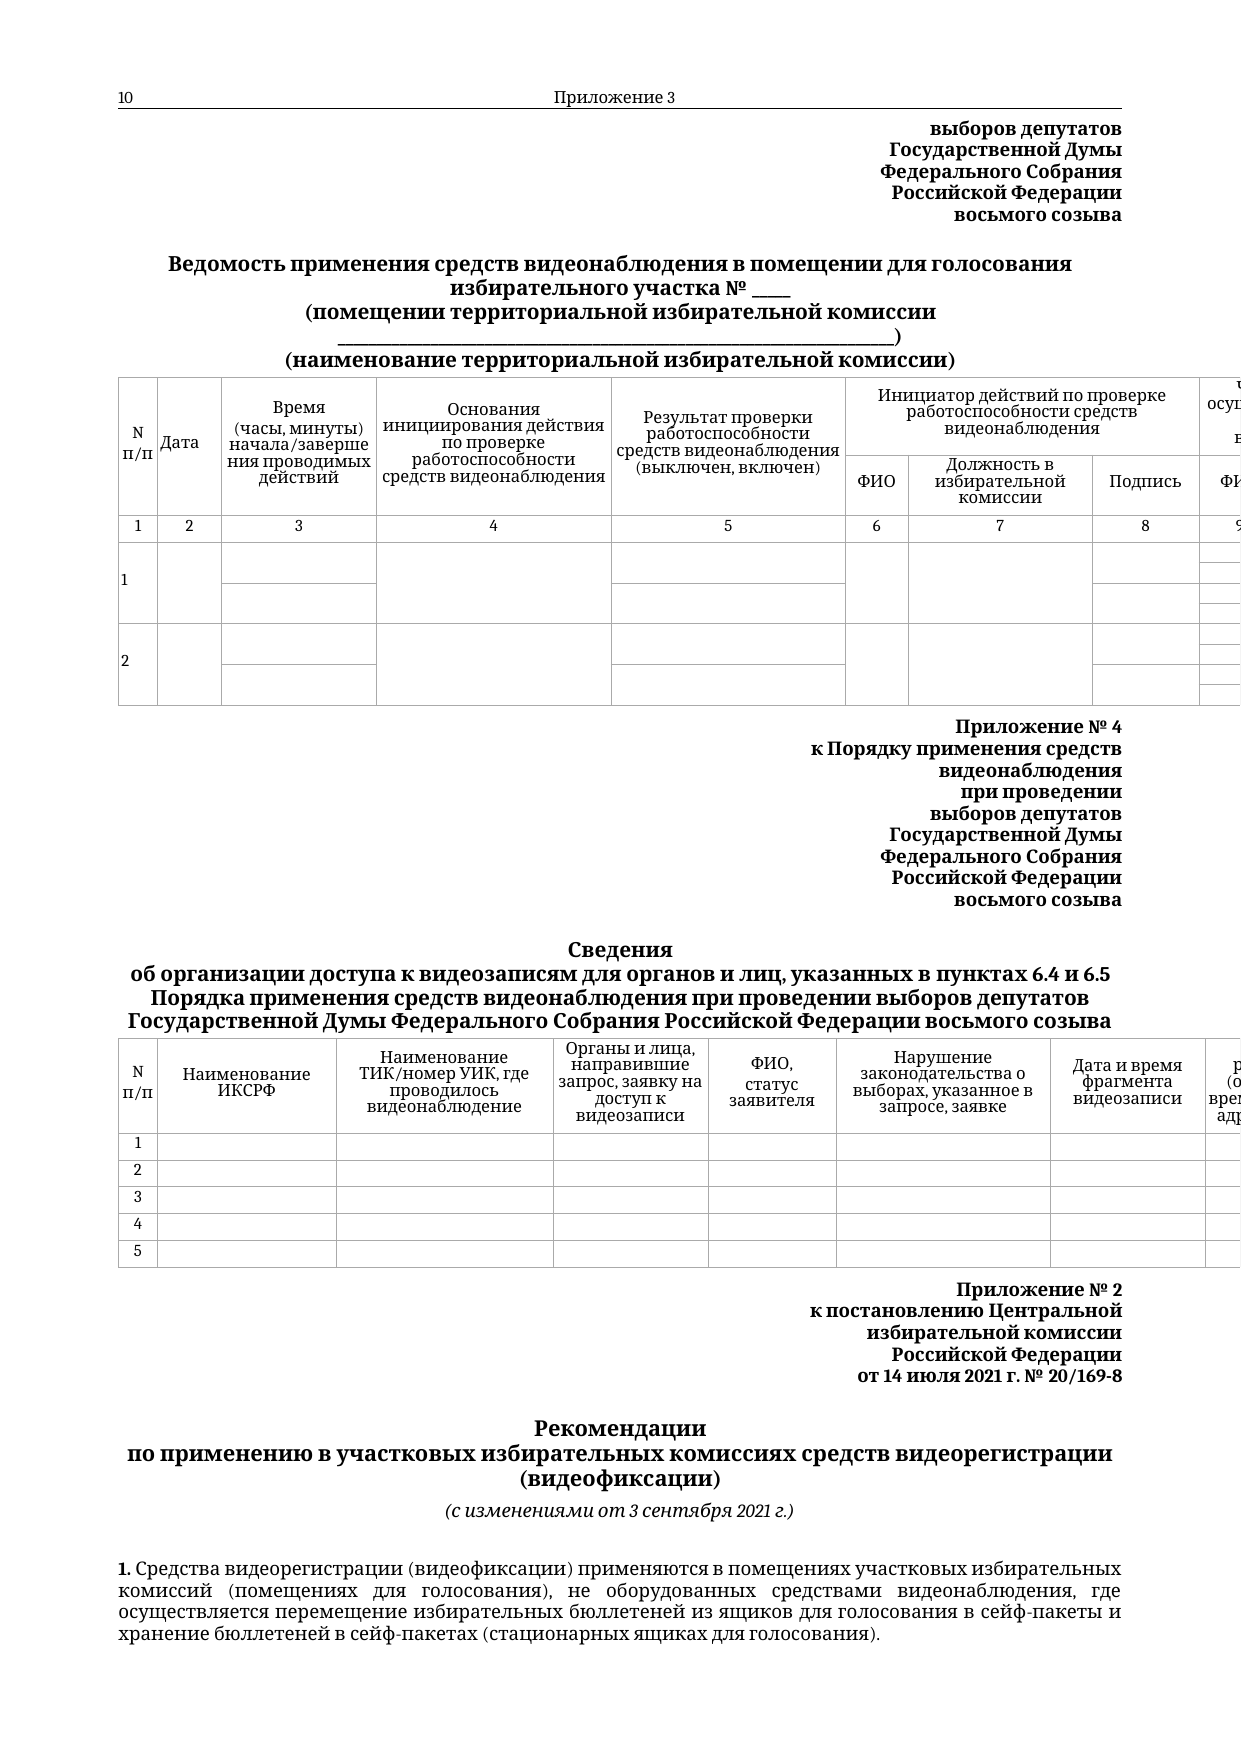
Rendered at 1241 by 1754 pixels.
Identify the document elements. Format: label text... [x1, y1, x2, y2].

table_cell [1200, 685, 1240, 704]
table_cell [846, 543, 908, 623]
table_cell [1200, 665, 1240, 684]
table_cell [337, 1134, 553, 1159]
table_cell [709, 1214, 836, 1240]
table_header ФИО, статус заявителя [709, 1039, 836, 1133]
table_cell ФИО [846, 456, 908, 515]
table_cell [158, 1134, 336, 1159]
table_cell 2 [119, 624, 157, 704]
table_cell 8 [1093, 516, 1199, 542]
table_cell [377, 624, 611, 704]
table_cell [1200, 645, 1240, 664]
table_cell [377, 543, 611, 623]
table_cell [709, 1161, 836, 1186]
table_cell 1 [119, 1134, 157, 1159]
table_cell [909, 624, 1092, 704]
table_cell [837, 1241, 1050, 1267]
table_cell Подпись [1093, 456, 1199, 515]
table_header Дата и время фрагмента видеозаписи [1051, 1039, 1205, 1133]
table_header Дата [158, 378, 221, 515]
table_cell 4 [377, 516, 611, 542]
table_cell 7 [909, 516, 1092, 542]
table_cell [1200, 624, 1240, 643]
subtitle Рекомендации по применению в участковых избирательных комиссиях средств видеорегистрации (видеофиксации) [118, 1416, 1122, 1492]
table_cell [909, 543, 1092, 623]
table_cell 2 [158, 516, 221, 542]
table_cell [158, 624, 221, 704]
table_header Члены УИК (ТИК), осуществляющие работу со средствами видеонаблюдения [1200, 378, 1240, 454]
table_cell 2 [119, 1161, 157, 1186]
table_cell [837, 1187, 1050, 1213]
table_cell [158, 1241, 336, 1267]
table_cell [337, 1214, 553, 1240]
table_cell [158, 543, 221, 623]
table_cell [222, 624, 376, 664]
table_cell [709, 1187, 836, 1213]
subtitle Ведомость применения средств видеонаблюдения в помещении для голосования избирательного участка № _____ (помещении территориальной избирательной комиссии ________________________________________________________________________) (наименование территориальной избирательной комиссии) [118, 253, 1122, 373]
table_cell [612, 624, 845, 664]
table_cell [222, 665, 376, 704]
table_cell [1200, 543, 1240, 562]
text (с изменениями от 3 сентября 2021 г.) [130, 1502, 1110, 1521]
table_cell [1206, 1161, 1240, 1186]
table_cell [554, 1134, 708, 1159]
text 1. Средства видеорегистрации (видеофиксации) применяются в помещениях участковых избирательных комиссий (помещениях для голосования), не оборудованных средствами видеонаблюдения, где осуществляется перемещение избирательных бюллетеней из ящиков для голосования в сейф-пакеты и хранение бюллетеней в сейф-пакетах (стационарных ящиках для голосования). [118, 1559, 1122, 1645]
table_cell [1200, 604, 1240, 623]
table_cell [1051, 1241, 1205, 1267]
table_header Инициатор действий по проверке работоспособности средств видеонаблюдения [846, 378, 1199, 454]
table_cell [612, 543, 845, 583]
table_cell [837, 1214, 1050, 1240]
table_cell [709, 1241, 836, 1267]
table_cell [1200, 563, 1240, 583]
table_cell 6 [846, 516, 908, 542]
table_cell 9 [1200, 516, 1240, 542]
table_cell 3 [119, 1187, 157, 1213]
table_cell [612, 665, 845, 704]
table_header Время (часы, минуты) начала/завершения проводимых действий [222, 378, 376, 515]
table_header Нарушение законодательства о выборах, указанное в запросе, заявке [837, 1039, 1050, 1133]
table_cell [1093, 543, 1199, 583]
text выборов депутатов Государственной Думы Федерального Собрания Российской Федерации восьмого созыва [118, 118, 1122, 226]
table_cell [1206, 1134, 1240, 1159]
table_header N п/п [119, 1039, 157, 1133]
table_cell [1206, 1187, 1240, 1213]
table_header Наименование ИКСРФ [158, 1039, 336, 1133]
table_cell ФИО [1200, 456, 1240, 515]
table_cell [1051, 1214, 1205, 1240]
table_header Органы и лица, направившие запрос, заявку на доступ к видеозаписи [554, 1039, 708, 1133]
table_cell [158, 1161, 336, 1186]
table_cell [1093, 665, 1199, 704]
table_cell [1051, 1134, 1205, 1159]
table_cell [1093, 624, 1199, 664]
table_cell [1206, 1241, 1240, 1267]
table_header N п/п [119, 378, 157, 515]
text Приложение № 4 к Порядку применения средств видеонаблюдения при проведении выборов депутатов Государственной Думы Федерального Собрания Российской Федерации восьмого созыва [118, 717, 1122, 911]
table_cell [554, 1214, 708, 1240]
text Приложение № 2 к постановлению Центральной избирательной комиссии Российской Федерации от 14 июля 2021 г. № 20/169-8 [118, 1279, 1122, 1387]
table_cell [1093, 584, 1199, 623]
table_cell [158, 1214, 336, 1240]
table_cell 5 [612, 516, 845, 542]
table_cell 3 [222, 516, 376, 542]
table_cell [554, 1241, 708, 1267]
table_cell [1200, 584, 1240, 603]
table_cell 4 [119, 1214, 157, 1240]
table_cell [337, 1161, 553, 1186]
table_cell 5 [119, 1241, 157, 1267]
table_header Основания инициирования действия по проверке работоспособности средств видеонаблюдения [377, 378, 611, 515]
table_cell [222, 543, 376, 583]
table_cell [158, 1187, 336, 1213]
table_cell [709, 1134, 836, 1159]
table_cell [1206, 1214, 1240, 1240]
table_cell [1051, 1187, 1205, 1213]
table_cell 1 [119, 543, 157, 623]
table_cell [337, 1241, 553, 1267]
table_cell [837, 1134, 1050, 1159]
table_header Наименование ТИК/номер УИК, где проводилось видеонаблюдение [337, 1039, 553, 1133]
table_cell Должность в избирательной комиссии [909, 456, 1092, 515]
subtitle Сведения об организации доступа к видеозаписям для органов и лиц, указанных в пунктах 6.4 и 6.5 Порядка применения средств видеонаблюдения при проведении выборов депутатов Государственной Думы Федерального Собрания Российской Федерации восьмого созыва [118, 938, 1122, 1034]
table_cell [337, 1187, 553, 1213]
table_header Результат рассмотрения (отказано/дата, время направления адресной ссылки) [1206, 1039, 1240, 1133]
table_cell [837, 1161, 1050, 1186]
table_cell [1051, 1161, 1205, 1186]
table_cell 1 [119, 516, 157, 542]
table_cell [554, 1161, 708, 1186]
table_cell [846, 624, 908, 704]
table_cell [612, 584, 845, 623]
table_cell [222, 584, 376, 623]
table_cell [554, 1187, 708, 1213]
table_header Результат проверки работоспособности средств видеонаблюдения (выключен, включен) [612, 378, 845, 515]
